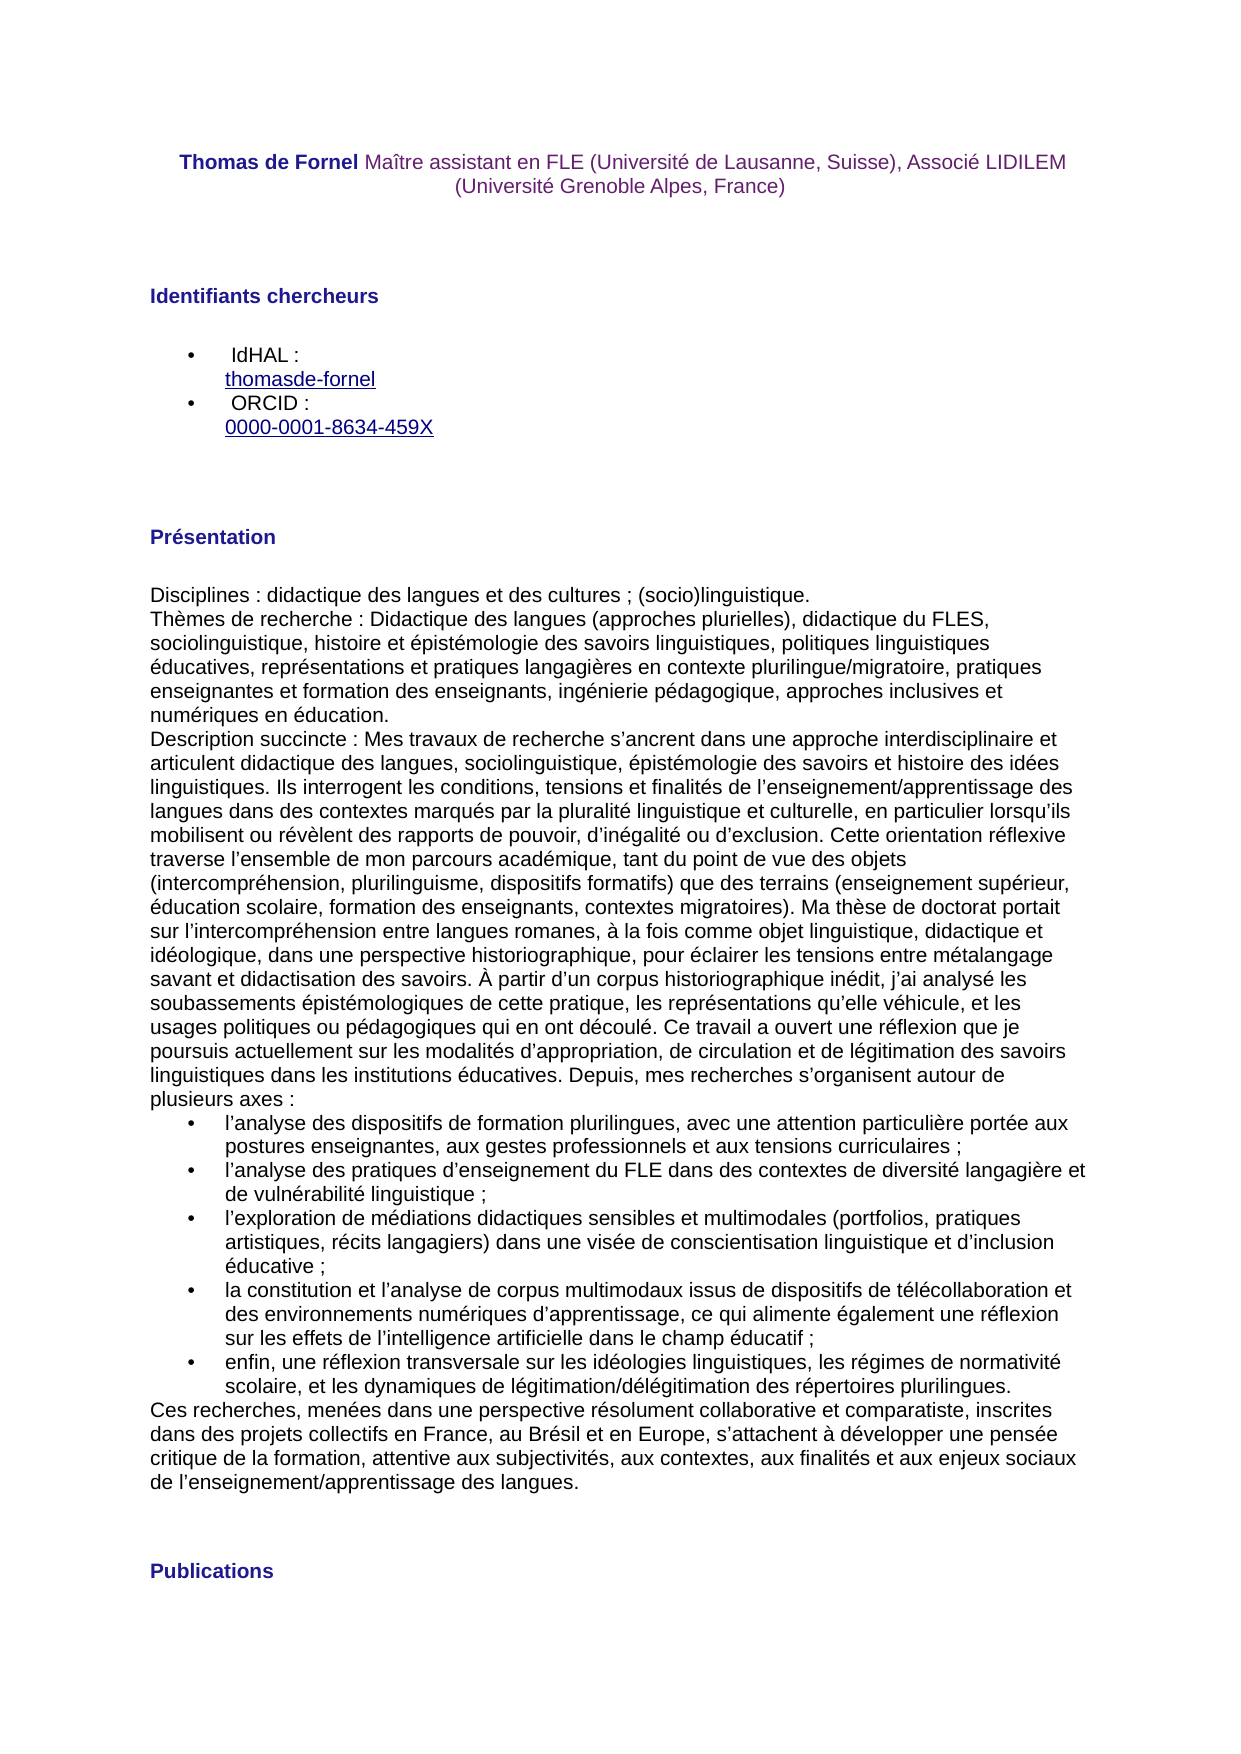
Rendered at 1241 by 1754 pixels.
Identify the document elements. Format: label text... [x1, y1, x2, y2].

list l’exploration de médiations didactiques sensibles et multimodales (portfolios, pratiques artistiques, récits langagiers) dans une visée de conscientisation linguistique et d’inclusion éducative ; [187, 1206, 1090, 1278]
subtitle Publications [150, 1559, 1090, 1583]
list enfin, une réflexion transversale sur les idéologies linguistiques, les régimes de normativité scolaire, et les dynamiques de légitimation/délégitimation des répertoires plurilingues. [187, 1350, 1090, 1398]
text Ces recherches, menées dans une perspective résolument collaborative et comparatiste, inscrites dans des projets collectifs en France, au Brésil et en Europe, s’attachent à développer une pensée critique de la formation, attentive aux subjectivités, aux contextes, aux finalités et aux enjeux sociaux de l’enseignement/apprentissage des langues. [150, 1398, 1090, 1494]
list ORCID : [187, 391, 1090, 414]
list l’analyse des dispositifs de formation plurilingues, avec une attention particulière portée aux postures enseignantes, aux gestes professionnels et aux tensions curriculaires ; [187, 1110, 1090, 1158]
list la constitution et l’analyse de corpus multimodaux issus de dispositifs de télécollaboration et des environnements numériques d’apprentissage, ce qui alimente également une réflexion sur les effets de l’intelligence artificielle dans le champ éducatif ; [187, 1278, 1090, 1350]
list IdHAL : [187, 343, 1090, 367]
list 0000-0001-8634-459X [187, 414, 1090, 438]
subtitle Présentation [150, 525, 1090, 549]
list l’analyse des pratiques d’enseignement du FLE dans des contextes de diversité langagière et de vulnérabilité linguistique ; [187, 1158, 1090, 1206]
text Disciplines : didactique des langues et des cultures ; (socio)linguistique. [150, 583, 1090, 607]
subtitle Identifiants chercheurs [150, 284, 1090, 308]
subtitle Thomas de Fornel Maître assistant en FLE (Université de Lausanne, Suisse), Associé LIDILEM (Université Grenoble Alpes, France) [150, 150, 1090, 198]
text Thèmes de recherche : Didactique des langues (approches plurielles), didactique du FLES, sociolinguistique, histoire et épistémologie des savoirs linguistiques, politiques linguistiques éducatives, représentations et pratiques langagières en contexte plurilingue/migratoire, pratiques enseignantes et formation des enseignants, ingénierie pédagogique, approches inclusives et numériques en éducation. [150, 607, 1090, 727]
list thomasde-fornel [187, 367, 1090, 391]
text Description succincte : Mes travaux de recherche s’ancrent dans une approche interdisciplinaire et articulent didactique des langues, sociolinguistique, épistémologie des savoirs et histoire des idées linguistiques. Ils interrogent les conditions, tensions et finalités de l’enseignement/apprentissage des langues dans des contextes marqués par la pluralité linguistique et culturelle, en particulier lorsqu’ils mobilisent ou révèlent des rapports de pouvoir, d’inégalité ou d’exclusion. Cette orientation réflexive traverse l’ensemble de mon parcours académique, tant du point de vue des objets (intercompréhension, plurilinguisme, dispositifs formatifs) que des terrains (enseignement supérieur, éducation scolaire, formation des enseignants, contextes migratoires). Ma thèse de doctorat portait sur l’intercompréhension entre langues romanes, à la fois comme objet linguistique, didactique et idéologique, dans une perspective historiographique, pour éclairer les tensions entre métalangage savant et didactisation des savoirs. À partir d’un corpus historiographique inédit, j’ai analysé les soubassements épistémologiques de cette pratique, les représentations qu’elle véhicule, et les usages politiques ou pédagogiques qui en ont découlé. Ce travail a ouvert une réflexion que je poursuis actuellement sur les modalités d’appropriation, de circulation et de légitimation des savoirs linguistiques dans les institutions éducatives. Depuis, mes recherches s’organisent autour de plusieurs axes : [150, 727, 1090, 1110]
